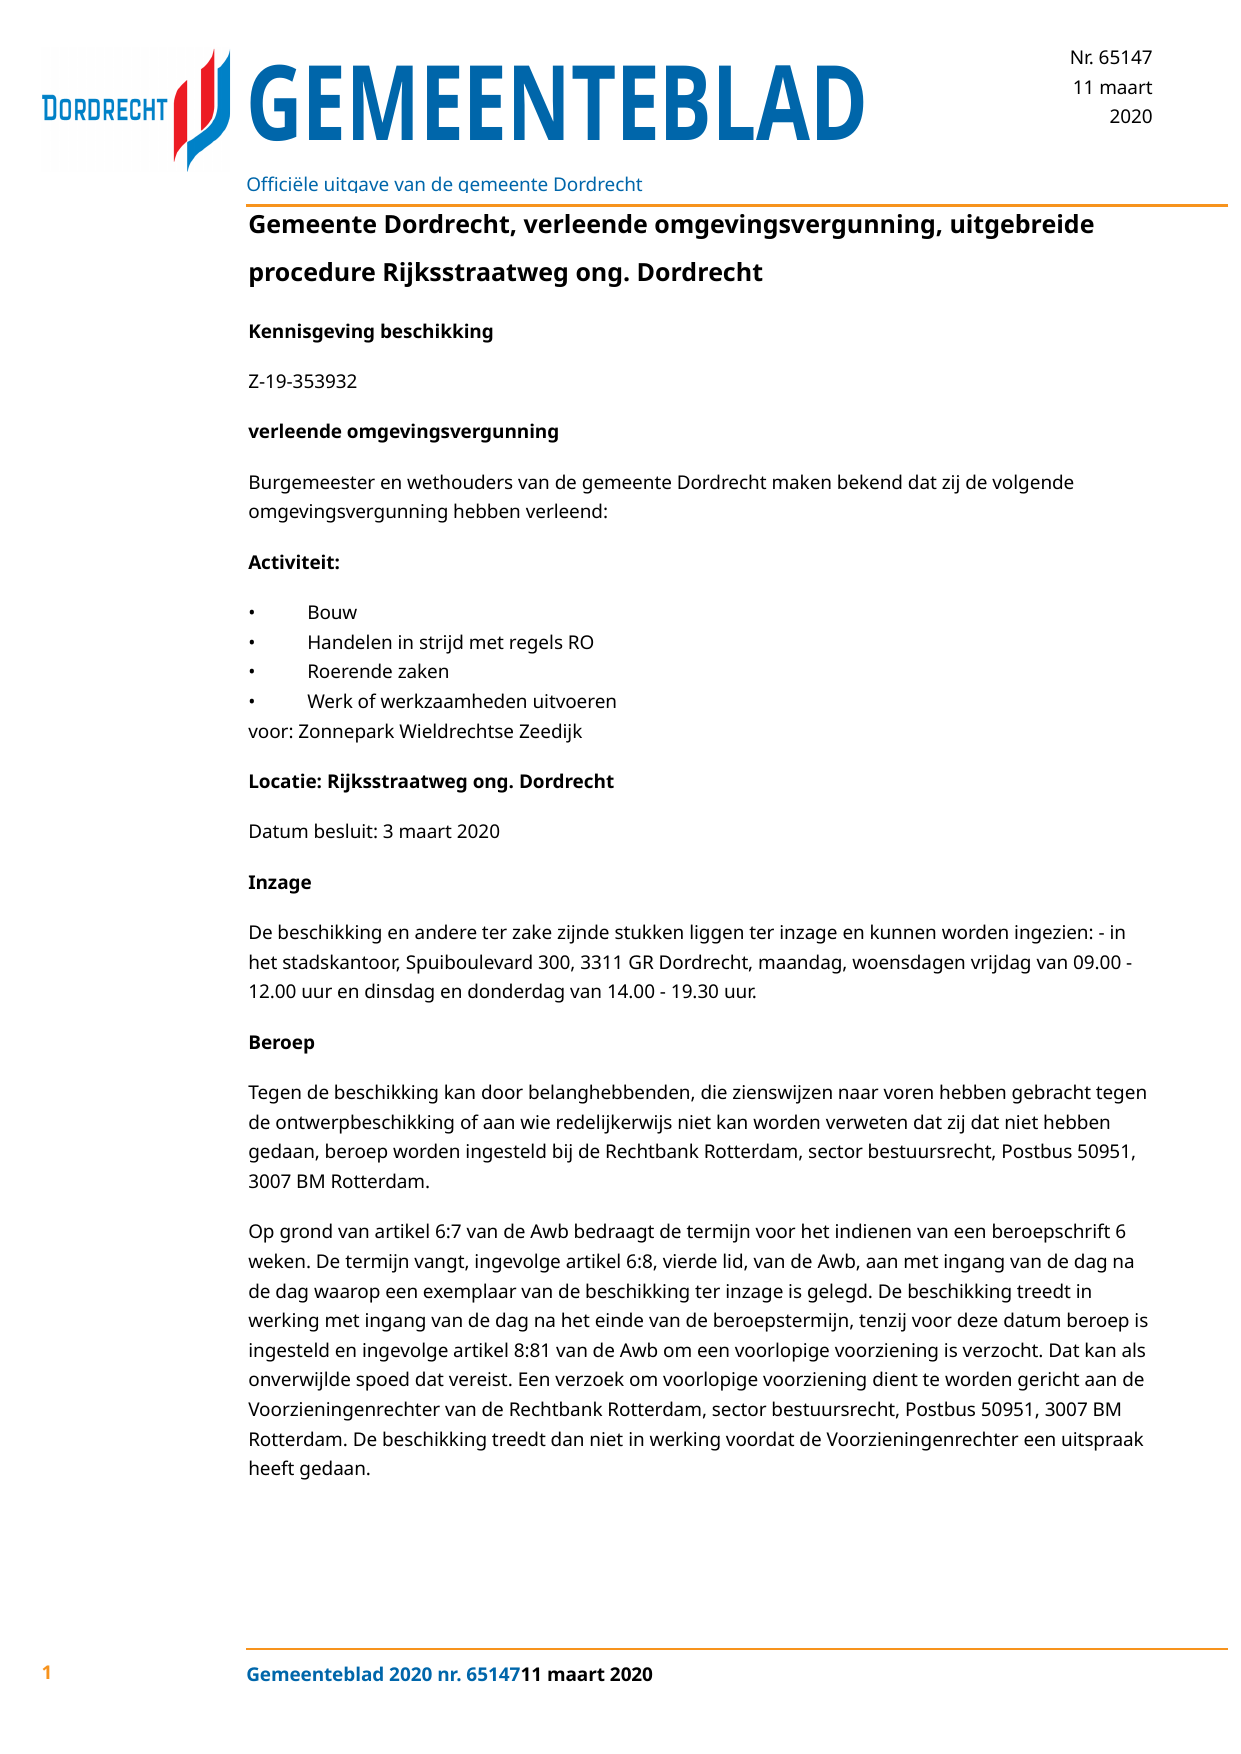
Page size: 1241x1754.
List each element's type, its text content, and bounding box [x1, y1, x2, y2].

text Locatie: Rijksstraatweg ong. Dordrecht [248, 768, 1152, 794]
text verleende omgevingsvergunning [248, 419, 1152, 444]
text Tegen de beschikking kan door belanghebbenden, die zienswijzen naar voren hebben gebracht tegen de ontwerpbeschikking of aan wie redelijkerwijs niet kan worden verweten dat zij dat niet hebben gedaan, beroep worden ingesteld bij de Rechtbank Rotterdam, sector bestuursrecht, Postbus 50951, 3007 BM Rotterdam. [248, 1079, 1152, 1194]
text Op grond van artikel 6:7 van de Awb bedraagt de termijn voor het indienen van een beroepschrift 6 weken. De termijn vangt, ingevolge artikel 6:8, vierde lid, van de Awb, aan met ingang van de dag na de dag waarop een exemplaar van de beschikking ter inzage is gelegd. De beschikking treedt in werking met ingang van de dag na het einde van de beroepstermijn, tenzij voor deze datum beroep is ingesteld en ingevolge artikel 8:81 van de Awb om een voorlopige voorziening is verzocht. Dat kan als onverwijlde spoed dat vereist. Een verzoek om voorlopige voorziening dient te worden gericht aan de Voorzieningenrechter van de Rechtbank Rotterdam, sector bestuursrecht, Postbus 50951, 3007 BM Rotterdam. De beschikking treedt dan niet in werking voordat de Voorzieningenrechter een uitspraak heeft gedaan. [248, 1219, 1152, 1481]
text Kennisgeving beschikking [248, 318, 1152, 344]
text Datum besluit: 3 maart 2020 [248, 819, 1152, 844]
list Werk of werkzaamheden uitvoeren [248, 688, 1152, 714]
text Z-19-353932 [248, 368, 1152, 394]
list Handelen in strijd met regels RO [248, 629, 1152, 655]
text Beroep [248, 1029, 1152, 1055]
text Activiteit: [248, 549, 1152, 575]
text De beschikking en andere ter zake zijnde stukken liggen ter inzage en kunnen worden ingezien: - in het stadskantoor, Spuiboulevard 300, 3311 GR Dordrecht, maandag, woensdagen vrijdag van 09.00 - 12.00 uur en dinsdag en donderdag van 14.00 - 19.30 uur. [248, 919, 1152, 1004]
list Roerende zaken [248, 659, 1152, 684]
text voor: Zonnepark Wieldrechtse Zeedijk [248, 718, 1152, 744]
text Burgemeester en wethouders van de gemeente Dordrecht maken bekend dat zij de volgende omgevingsvergunning hebben verleend: [248, 469, 1152, 524]
text Inzage [248, 869, 1152, 895]
list Bouw [248, 599, 1152, 625]
picture [41, 47, 231, 172]
text Gemeente Dordrecht, verleende omgevingsvergunning, uitgebreide procedure Rijksstraatweg ong. Dordrecht [248, 207, 1152, 288]
